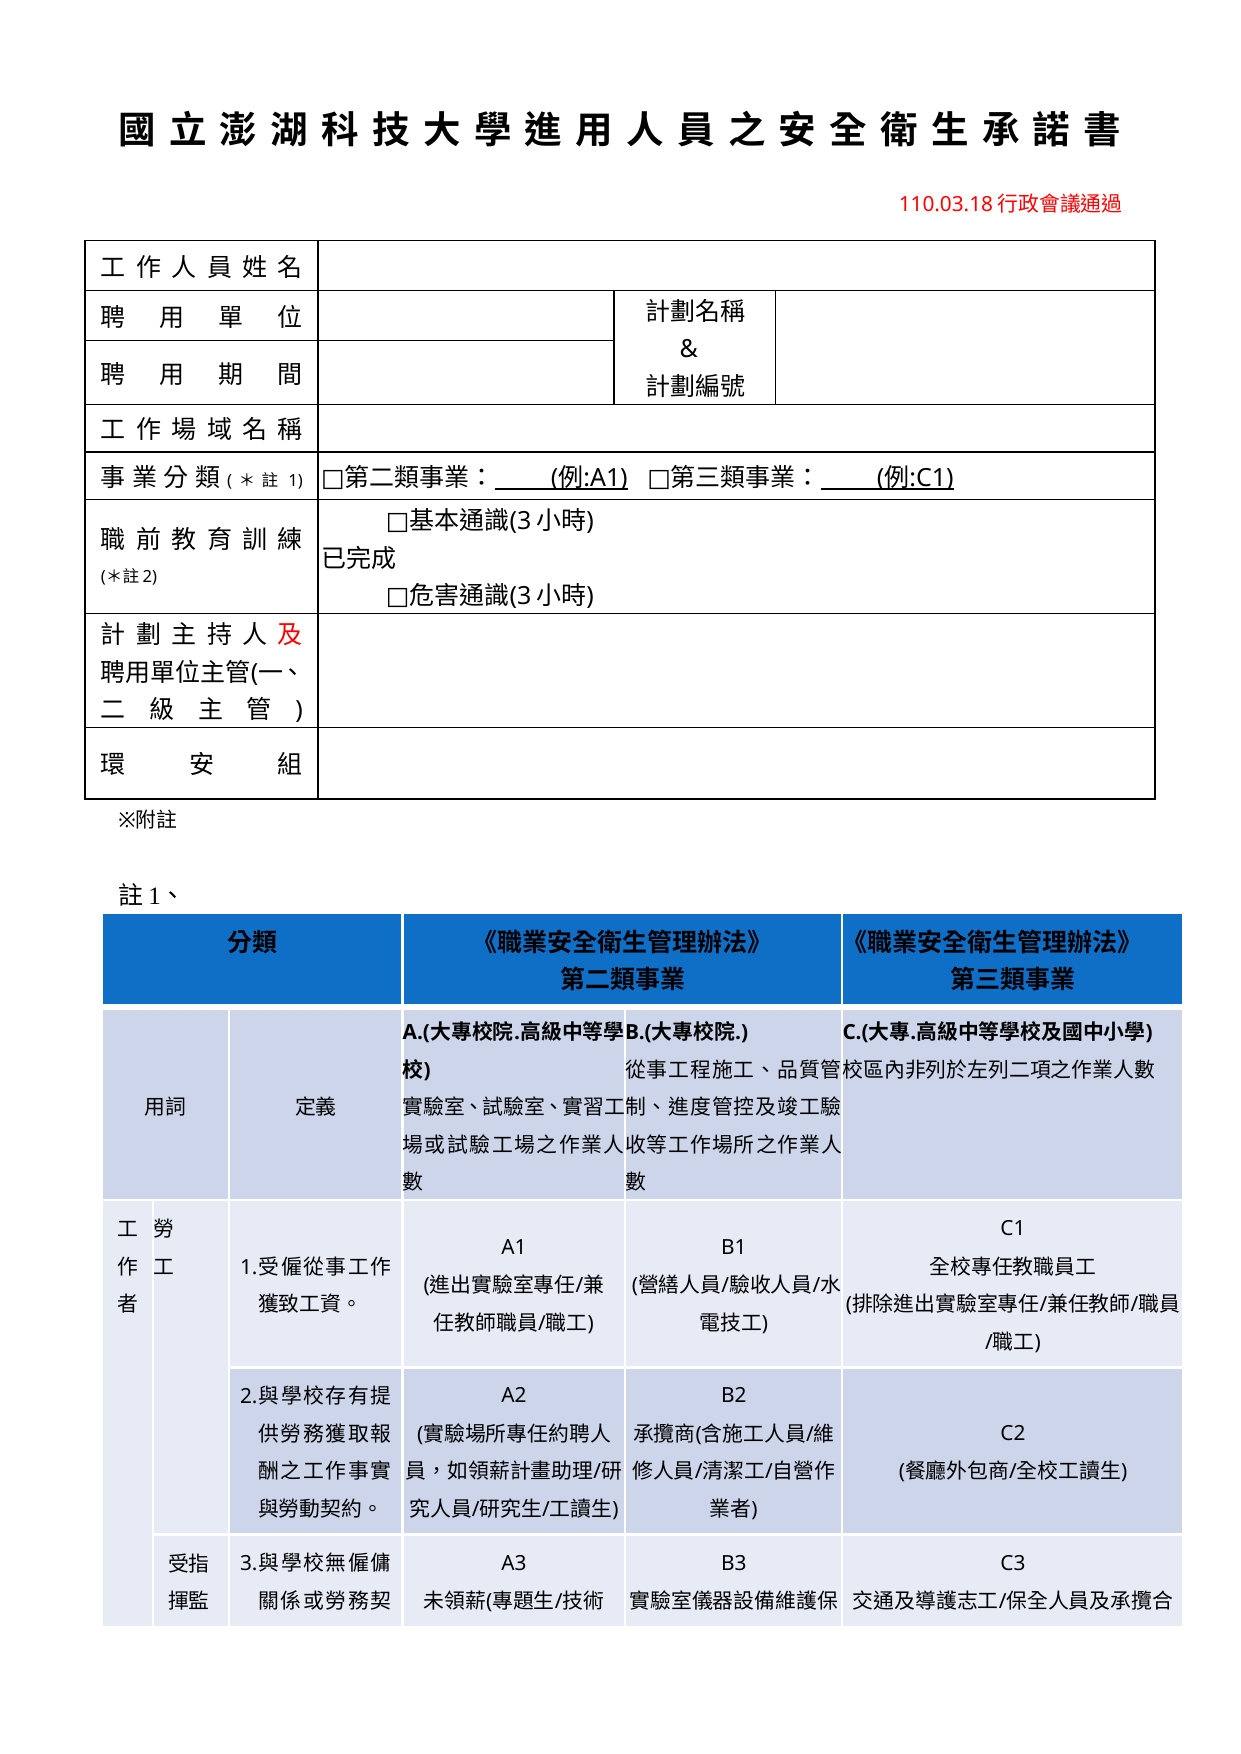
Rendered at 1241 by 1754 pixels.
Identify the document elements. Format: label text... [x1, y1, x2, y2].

table_cell A3 未領薪(專題生/技術 [404, 1536, 624, 1626]
table_cell 職前教育訓練 (＊註2) [86, 500, 317, 612]
table_cell C1 全校專任教職員工 (排除進出實驗室專任/兼任教師/職員/職工) [843, 1201, 1182, 1366]
table_cell [319, 341, 613, 404]
table_cell [319, 291, 613, 340]
table_cell [319, 614, 1154, 727]
table_cell 定義 [230, 1010, 401, 1199]
table_cell 環安組 [86, 728, 317, 798]
text 註1、 [118, 874, 1122, 912]
table_cell 受指揮監 [154, 1536, 228, 1626]
text 國立澎湖科技大學進用人員之安全衛生承諾書 [118, 89, 1122, 164]
table_cell A2 (實驗場所專任約聘人員，如領薪計畫助理/研究人員/研究生/工讀生) [404, 1369, 624, 1533]
table_cell A1 (進出實驗室專任/兼任教師職員/職工) [404, 1201, 624, 1366]
table_cell 勞 工 [154, 1201, 228, 1533]
table_cell 事業分類(＊註1) [86, 453, 317, 498]
table_cell □第二類事業： (例:A1) □第三類事業： (例:C1) [319, 453, 1154, 498]
table_header 工作人員姓名 [86, 241, 317, 289]
table_cell □基本通識(3小時) 已完成 □危害通識(3小時) [319, 500, 1154, 612]
table_cell B2 承攬商(含施工人員/維修人員/清潔工/自營作業者) [626, 1369, 841, 1533]
table_cell B3 實驗室儀器設備維護保 [626, 1536, 841, 1626]
table_header 分類 [103, 914, 401, 1004]
table_cell 工作者 [103, 1201, 152, 1626]
text 110.03.18行政會議通過 [118, 183, 1122, 221]
table_cell [319, 405, 1154, 451]
table_cell 計劃主持人及 聘用單位主管(一、二級主管) [86, 614, 317, 727]
table_header 《職業安全衛生管理辦法》 第二類事業 [404, 914, 841, 1004]
table_cell 用詞 [103, 1010, 228, 1199]
table_cell B.(大專校院.) 從事工程施工、品質管制、進度管控及竣工驗收等工作場所之作業人數 [626, 1010, 841, 1199]
table_header [319, 241, 1154, 289]
table_cell 3.與學校無僱傭關係或勞務契 [230, 1536, 401, 1626]
table_cell 1.受僱從事工作獲致工資。 [230, 1201, 401, 1366]
table_cell C.(大專.高級中等學校及國中小學) 校區內非列於左列二項之作業人數 [843, 1010, 1182, 1199]
table_cell A.(大專校院.高級中等學校) 實驗室、試驗室、實習工場或試驗工場之作業人數 [404, 1010, 624, 1199]
table_cell C3 交通及導護志工/保全人員及承攬合 [843, 1536, 1182, 1626]
table_cell 聘用單位 [86, 291, 317, 340]
table_cell 聘用期間 [86, 341, 317, 404]
table_cell 計劃名稱 & 計劃編號 [615, 291, 775, 404]
table_cell [319, 728, 1154, 798]
text ※附註 [118, 800, 1122, 837]
table_header 《職業安全衛生管理辦法》 第三類事業 [843, 914, 1182, 1004]
table_cell [776, 291, 1154, 404]
table_cell 工作場域名稱 [86, 405, 317, 451]
table_cell 2.與學校存有提供勞務獲取報酬之工作事實與勞動契約。 [230, 1369, 401, 1533]
table_cell C2 (餐廳外包商/全校工讀生) [843, 1369, 1182, 1533]
table_cell B1 (營繕人員/驗收人員/水電技工) [626, 1201, 841, 1366]
